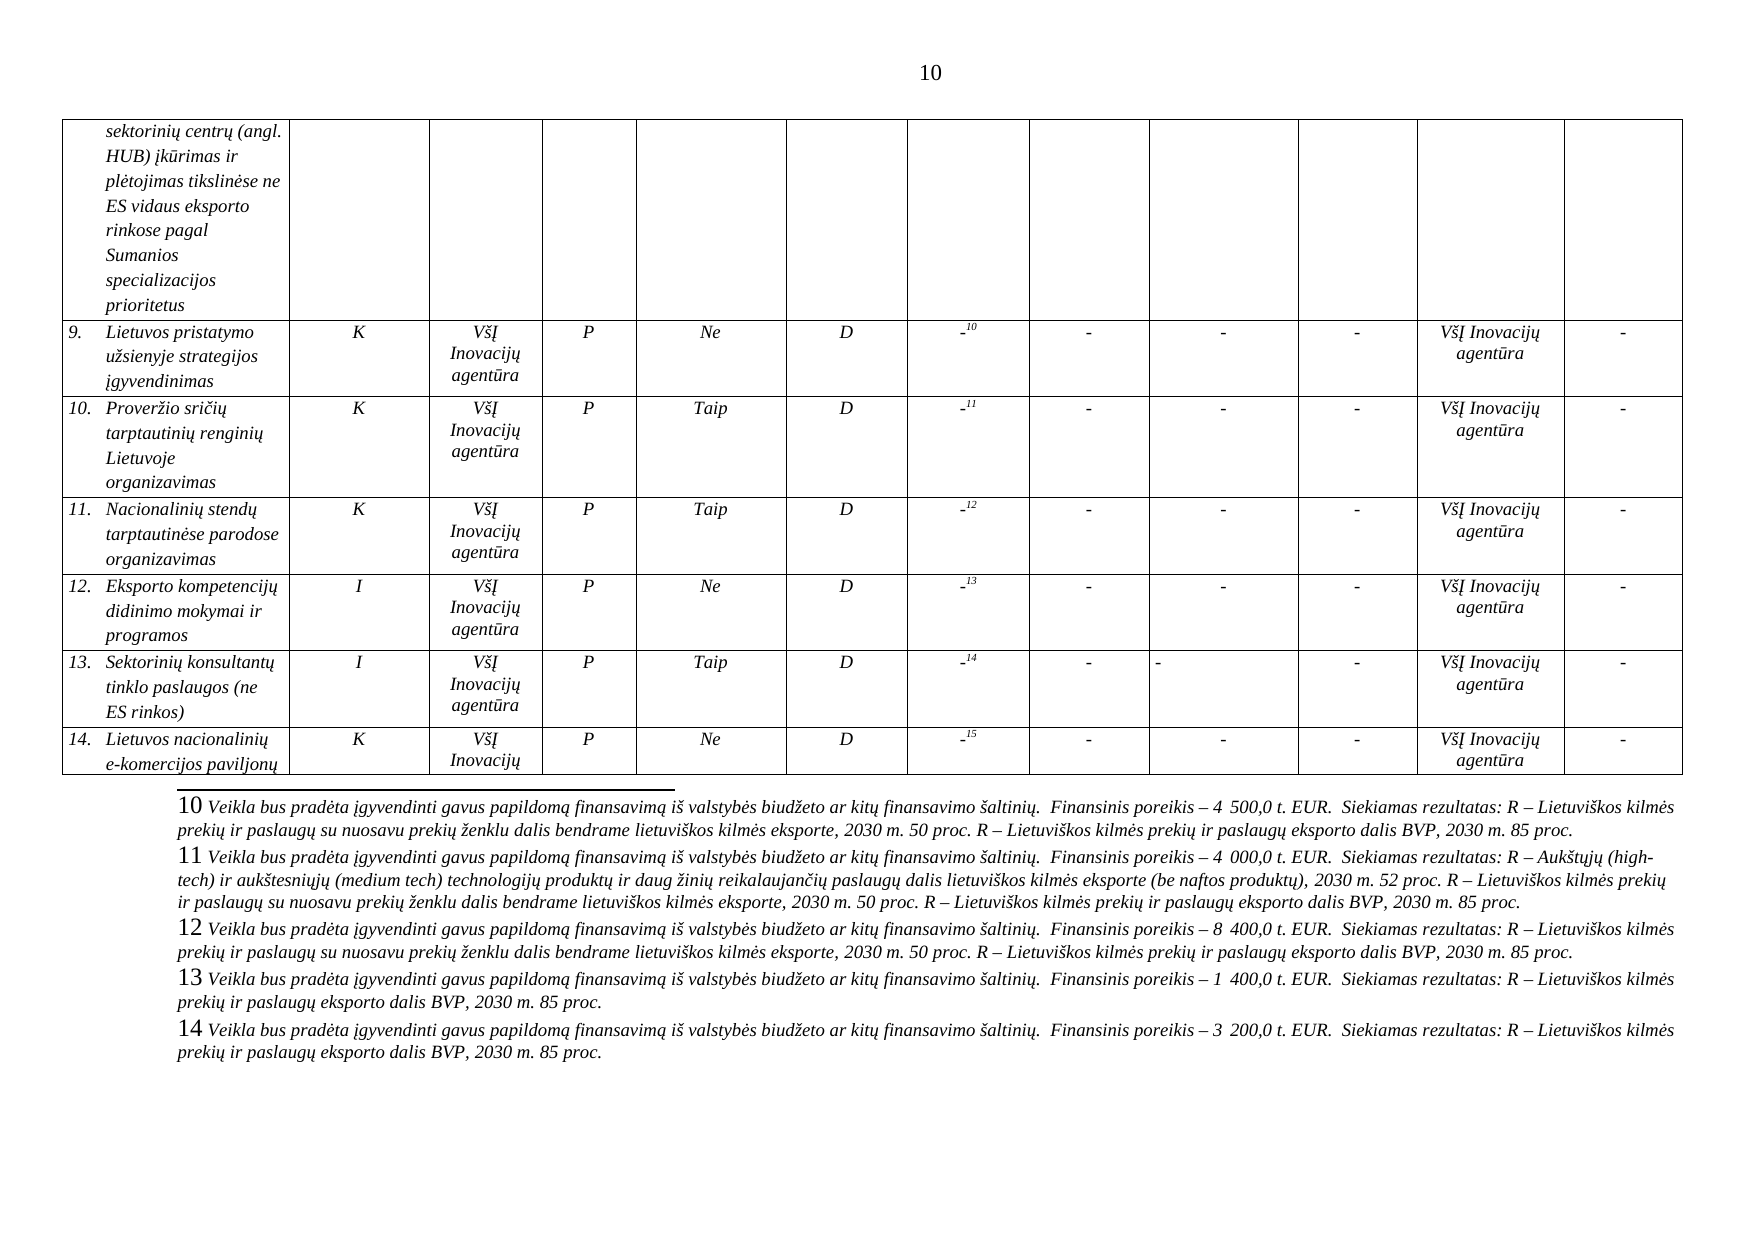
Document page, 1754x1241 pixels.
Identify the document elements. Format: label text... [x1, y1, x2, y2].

table_cell P [543, 575, 636, 650]
table_cell - [908, 575, 1029, 650]
table_cell - [1150, 321, 1298, 396]
table_cell D [787, 651, 907, 727]
table_cell D [787, 498, 907, 574]
table_cell 13. Sektorinių konsultantų tinklo paslaugos (ne ES rinkos) [63, 651, 289, 727]
table_cell - [1299, 575, 1417, 650]
table_cell I [290, 651, 429, 727]
table_cell VšĮ Inovacijų agentūra [1418, 728, 1564, 774]
table_cell VšĮ Inovacijų [430, 728, 542, 774]
table_cell [637, 120, 786, 319]
table_cell - [908, 397, 1029, 497]
table_cell VšĮ Inovacijų agentūra [1418, 321, 1564, 396]
table_cell P [543, 321, 636, 396]
table_cell VšĮ Inovacijų agentūra [430, 651, 542, 727]
table_cell 10. Proveržio sričių tarptautinių renginių Lietuvoje organizavimas [63, 397, 289, 497]
table_cell 9. Lietuvos pristatymo užsienyje strategijos įgyvendinimas [63, 321, 289, 396]
table_cell - [1565, 397, 1682, 497]
table_cell - [1565, 575, 1682, 650]
table_cell sektorinių centrų (angl. HUB) įkūrimas ir plėtojimas tikslinėse ne ES vidaus eksporto rinkose pagal Sumanios specializacijos prioritetus [63, 120, 289, 319]
table_cell - [1565, 321, 1682, 396]
table_cell - [1299, 498, 1417, 574]
table_cell K [290, 498, 429, 574]
table_cell Ne [637, 728, 786, 774]
table_cell K [290, 397, 429, 497]
table_cell VšĮ Inovacijų agentūra [430, 321, 542, 396]
table_cell Taip [637, 651, 786, 727]
table_cell VšĮ Inovacijų agentūra [1418, 575, 1564, 650]
table_cell D [787, 397, 907, 497]
table_cell - [908, 321, 1029, 396]
table_cell 14. Lietuvos nacionalinių e-komercijos paviljonų [63, 728, 289, 774]
table_cell D [787, 728, 907, 774]
table_cell I [290, 575, 429, 650]
table_cell D [787, 575, 907, 650]
table_cell - [1299, 321, 1417, 396]
table_cell K [290, 728, 429, 774]
table_cell - [1299, 120, 1417, 319]
table_cell [290, 120, 429, 319]
table_cell - [1299, 651, 1417, 727]
table_cell [787, 120, 907, 319]
table_cell - [1150, 397, 1298, 497]
table_cell K [290, 321, 429, 396]
table_cell - [1565, 120, 1682, 319]
table_cell - [908, 728, 1029, 774]
table_cell [1418, 120, 1564, 319]
table_cell VšĮ Inovacijų agentūra [1418, 651, 1564, 727]
table_cell - [1150, 651, 1298, 727]
table_cell P [543, 498, 636, 574]
table_cell - [1030, 651, 1149, 727]
table_cell - [1150, 498, 1298, 574]
table_cell - [1565, 498, 1682, 574]
table_cell VšĮ Inovacijų agentūra [1418, 498, 1564, 574]
table_cell - [908, 651, 1029, 727]
table_cell - [1150, 728, 1298, 774]
table_cell - [1030, 728, 1149, 774]
table_cell - [1030, 321, 1149, 396]
table_cell P [543, 397, 636, 497]
table_cell - [1030, 120, 1149, 319]
table_cell Taip [637, 397, 786, 497]
table_cell VšĮ Inovacijų agentūra [430, 498, 542, 574]
table_cell 11. Nacionalinių stendų tarptautinėse parodose organizavimas [63, 498, 289, 574]
table_cell - [908, 120, 1029, 319]
table_cell - [1030, 498, 1149, 574]
table_cell - [908, 498, 1029, 574]
table_cell - [1150, 575, 1298, 650]
table_cell D [787, 321, 907, 396]
table_cell Ne [637, 321, 786, 396]
table_cell VšĮ Inovacijų agentūra [430, 397, 542, 497]
table_cell - [1150, 120, 1298, 319]
table_cell P [543, 651, 636, 727]
table_cell - [1299, 397, 1417, 497]
table_cell Ne [637, 575, 786, 650]
table_cell - [1030, 397, 1149, 497]
table_cell - [1565, 651, 1682, 727]
table_cell [543, 120, 636, 319]
table_cell Taip [637, 498, 786, 574]
table_cell 12. Eksporto kompetencijų didinimo mokymai ir programos [63, 575, 289, 650]
table_cell - [1299, 728, 1417, 774]
table_cell VšĮ Inovacijų agentūra [1418, 397, 1564, 497]
table_cell - [1030, 575, 1149, 650]
table_cell P [543, 728, 636, 774]
table_cell VšĮ Inovacijų agentūra [430, 575, 542, 650]
table_cell [430, 120, 542, 319]
table_cell - [1565, 728, 1682, 774]
